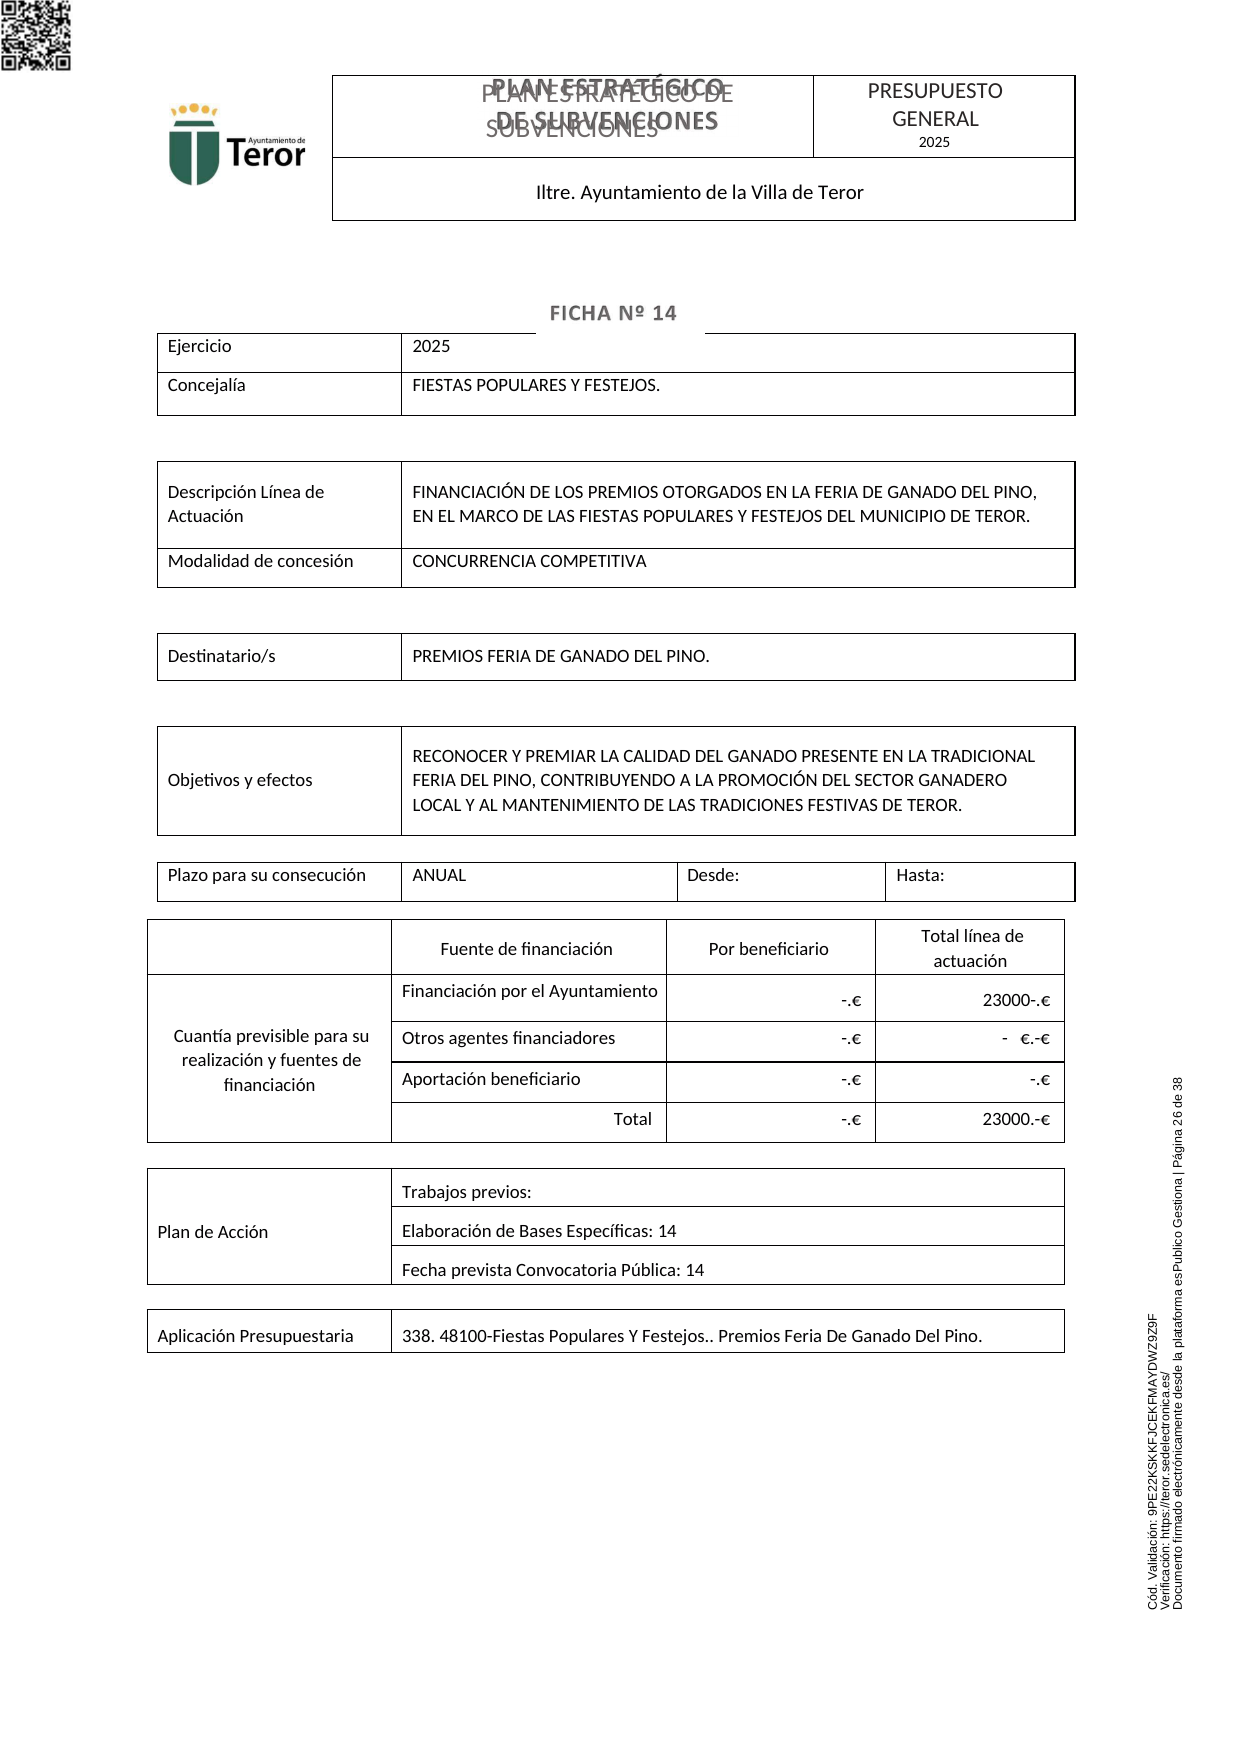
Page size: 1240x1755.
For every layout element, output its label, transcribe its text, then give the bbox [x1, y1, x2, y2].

table_cell Elaboración de Bases Específicas: 14 [392, 1207, 1064, 1245]
table_cell Aportación beneficiario [392, 1063, 666, 1102]
table_cell Descripción Línea de Actuación [158, 462, 401, 548]
table_cell [402, 416, 1075, 461]
table_cell [333, 158, 402, 220]
table_header PRESUPUESTO GENERAL 2025 [814, 76, 1074, 157]
table_cell Destinatario/s [158, 634, 401, 680]
table_cell -.€ [667, 1103, 875, 1142]
table_cell [402, 681, 1075, 726]
table_cell Iltre. Ayuntamiento de la Villa de Teror [402, 158, 1074, 220]
table_cell [157, 416, 402, 461]
table_header [157, 75, 333, 333]
table_cell Financiación por el Ayuntamiento [392, 975, 666, 1021]
table_cell [157, 836, 402, 862]
table_header 338. 48100-Fiestas Populares Y Festejos.. Premios Feria De Ganado Del Pino. [392, 1310, 1064, 1352]
table_cell [402, 588, 1075, 633]
table_cell [157, 588, 402, 633]
table_header PLAN ESTRATÉGICO DE SUBVENCIONES [402, 76, 813, 157]
table_header Fuente de financiación [392, 920, 666, 974]
table_cell 23000-.€ [876, 975, 1064, 1021]
table_cell Hasta: [886, 863, 1074, 901]
table_cell ANUAL [402, 863, 677, 901]
table_header Plan de Acción [148, 1169, 391, 1284]
table_header [333, 76, 402, 157]
table_cell -.€ [667, 1022, 875, 1061]
table_cell -.€ [876, 1063, 1064, 1102]
table_cell Total [392, 1103, 666, 1142]
table_cell RECONOCER Y PREMIAR LA CALIDAD DEL GANADO PRESENTE EN LA TRADICIONAL FERIA DEL PINO, CONTRIBUYENDO A LA PROMOCIÓN DEL SECTOR GANADERO LOCAL Y AL MANTENIMIENTO DE LAS TRADICIONES FESTIVAS DE TEROR. [402, 727, 1074, 835]
table_cell [157, 681, 402, 726]
table_cell FINANCIACIÓN DE LOS PREMIOS OTORGADOS EN LA FERIA DE GANADO DEL PINO, EN EL MARCO DE LAS FIESTAS POPULARES Y FESTEJOS DEL MUNICIPIO DE TEROR. [402, 462, 1074, 548]
table_cell 23000.-€ [876, 1103, 1064, 1142]
table_cell Objetivos y efectos [158, 727, 401, 835]
table_cell Plazo para su consecución [158, 863, 401, 901]
table_header [148, 920, 391, 974]
table_header Total línea de actuación [876, 920, 1064, 974]
table_cell FIESTAS POPULARES Y FESTEJOS. [402, 373, 1074, 415]
table_cell PREMIOS FERIA DE GANADO DEL PINO. [402, 634, 1074, 680]
table_header Trabajos previos: [392, 1169, 1064, 1206]
table_header Aplicación Presupuestaria [148, 1310, 391, 1352]
table_cell Desde: [678, 863, 885, 901]
table_header Por beneficiario [667, 920, 875, 974]
table_cell [402, 836, 1075, 862]
table_cell Modalidad de concesión [158, 549, 401, 587]
table_cell Fecha prevista Convocatoria Pública: 14 [392, 1246, 1064, 1284]
table_cell -.€ [667, 975, 875, 1021]
table_cell - €.-€ [876, 1022, 1064, 1061]
table_cell -.€ [667, 1063, 875, 1102]
table_cell [333, 221, 402, 333]
table_cell Concejalía [158, 373, 401, 415]
table_cell Otros agentes financiadores [392, 1022, 666, 1061]
table_cell Cuantía previsible para su realización y fuentes de financiación [148, 975, 391, 1142]
table_cell CONCURRENCIA COMPETITIVA [402, 549, 1074, 587]
table_cell 2025 [402, 334, 1074, 372]
table_cell Ejercicio [158, 334, 401, 372]
table_cell FICHA Nº 14 [402, 221, 1075, 333]
